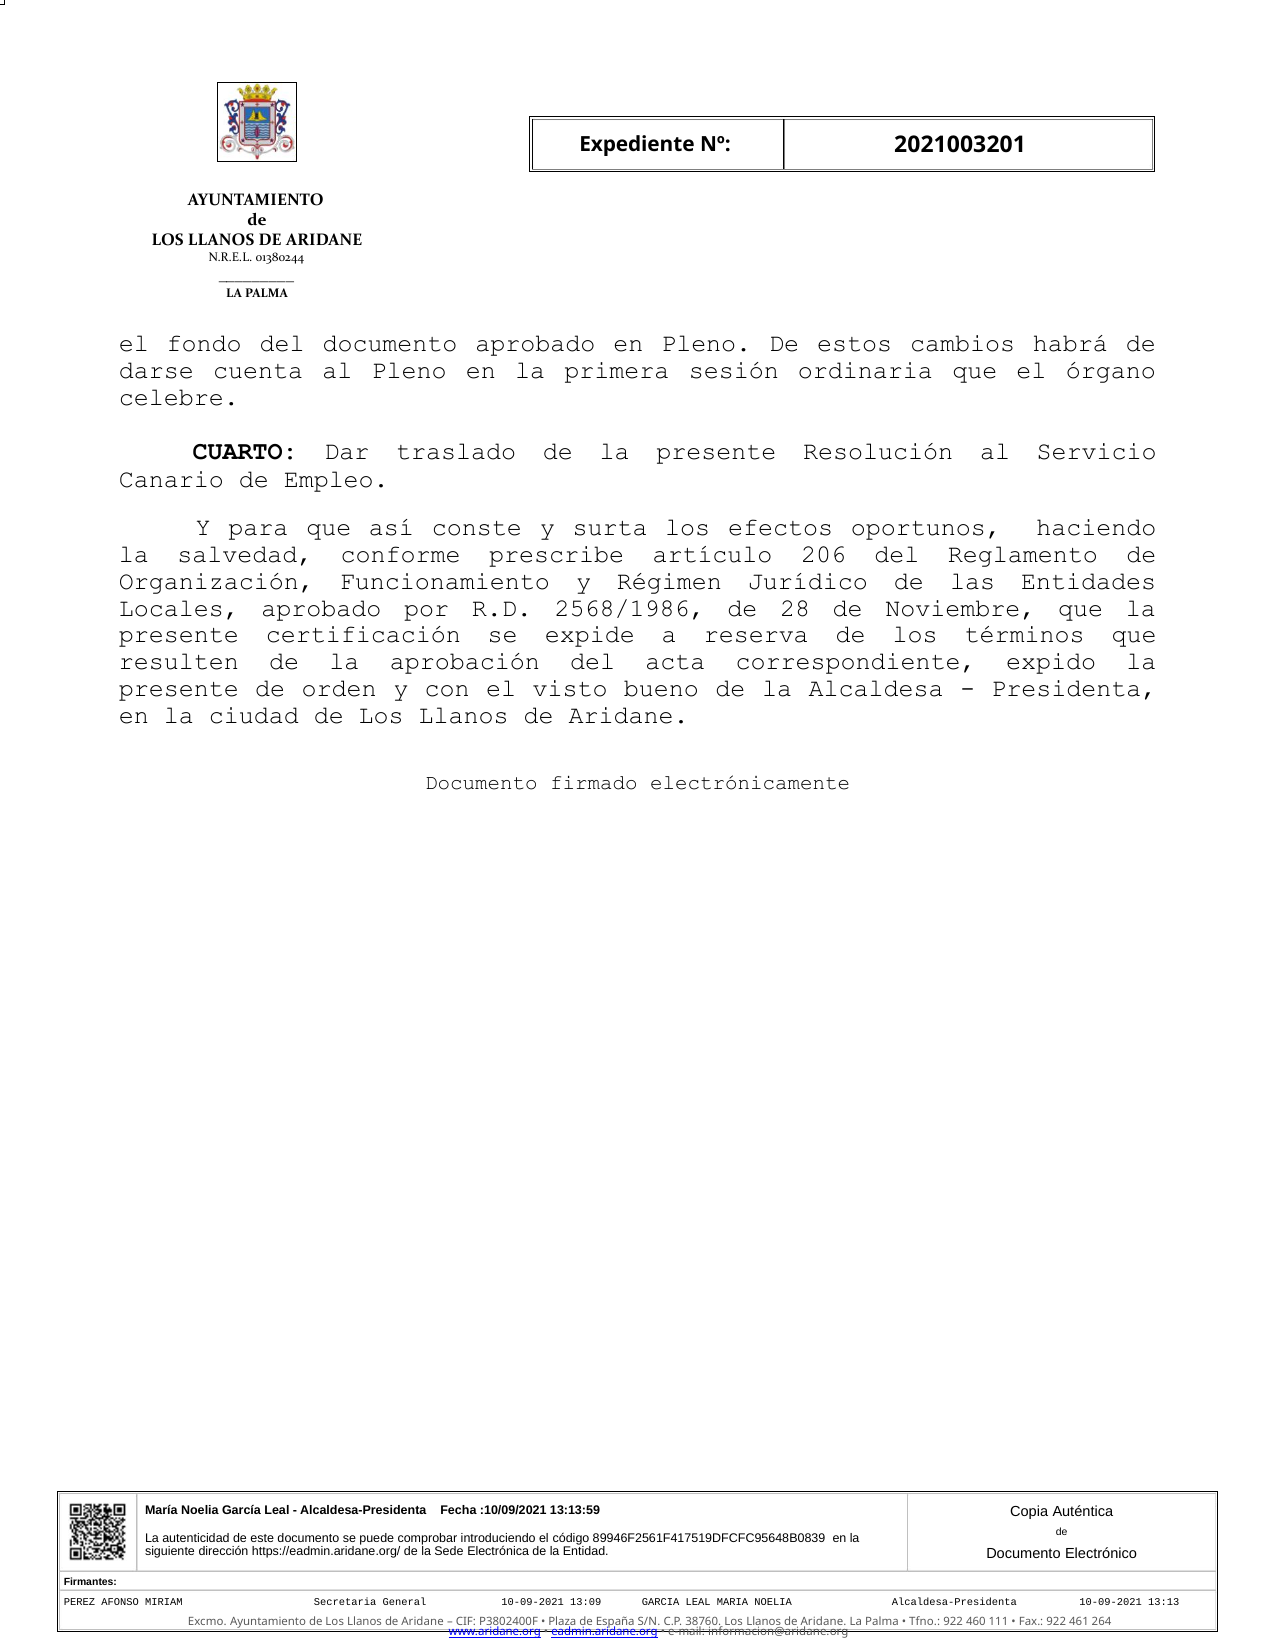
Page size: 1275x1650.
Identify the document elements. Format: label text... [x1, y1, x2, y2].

text LOS LLANOS DE ARIDANE [151, 232, 387, 249]
text Documento firmado electrónicamente [425, 771, 875, 794]
text 10-09-2021 13:09 [501, 1596, 617, 1607]
text ________ [226, 267, 317, 284]
text Locales, aprobado por R.D. 2568/1986, de 28 de Noviembre, que la [118, 595, 1181, 622]
text www.aridane.org • eadmin.aridane.org • e-mail: informacion@aridane.org [448, 1625, 851, 1638]
text Firmantes: [63, 1576, 200, 1588]
picture [58, 1492, 1217, 1631]
picture [530, 117, 1154, 171]
text GARCIA LEAL MARIA NOELIA [642, 1596, 814, 1607]
text siguiente dirección https://eadmin.aridane.org/ de la Sede Electrónica de la Entidad. [145, 1545, 885, 1558]
text resulten de la aprobación del acta correspondiente, expido la [118, 648, 1181, 675]
text de [247, 212, 387, 228]
text N.R.E.L. 01380244 [208, 252, 327, 264]
text Documento Electrónico [986, 1545, 1159, 1561]
text 2021003201 [894, 130, 1066, 158]
text el fondo del documento aprobado en Pleno. De estos cambios habrá de [118, 328, 1180, 357]
text _ [317, 267, 327, 284]
text presente de orden y con el visto bueno de la Alcaldesa - Presidenta, [118, 675, 1181, 702]
text LA PALMA [226, 287, 317, 300]
text Excmo. Ayuntamiento de Los Llanos de Aridane – CIF: P3802400F • Plaza de España S/N. C.P. 38760. Los Llanos de Aridane. La Palma • Tfno.: 922 460 111 • Fax.: 922 461 264 [188, 1614, 1112, 1628]
text María Noelia García Leal - Alcaldesa-Presidenta Fecha :10/09/2021 13:13:59 [145, 1503, 626, 1517]
text Y para que así conste y surta los efectos oportunos, haciendo [195, 513, 1181, 541]
text PEREZ AFONSO MIRIAM [63, 1596, 200, 1607]
text La autenticidad de este documento se puede comprobar introduciendo el código 89946F2561F417519DFCFC95648B0839 en la [145, 1531, 885, 1545]
text Copia Auténtica [1010, 1503, 1135, 1520]
text la salvedad, conforme prescribe artículo 206 del Reglamento de [118, 541, 1181, 568]
text Organización, Funcionamiento y Régimen Jurídico de las Entidades [118, 568, 1181, 595]
text Canario de Empleo. [118, 465, 1181, 492]
text 10-09-2021 13:13 [1079, 1596, 1195, 1607]
text _ [219, 267, 226, 281]
text presente certificación se expide a reserva de los términos que [118, 622, 1181, 648]
text AYUNTAMIENTO [188, 192, 387, 208]
text Alcaldesa-Presidenta [892, 1596, 1035, 1607]
picture [218, 83, 296, 161]
text en la ciudad de Los Llanos de Aridane. [118, 702, 1181, 728]
text celebre. [118, 383, 1180, 410]
text Expediente Nº: [579, 131, 761, 156]
text Secretaria General [313, 1596, 443, 1607]
text darse cuenta al Pleno en la primera sesión ordinaria que el órgano [118, 357, 1180, 383]
text de [1056, 1526, 1083, 1538]
text CUARTO: Dar traslado de la presente Resolución al Servicio [192, 437, 1181, 465]
